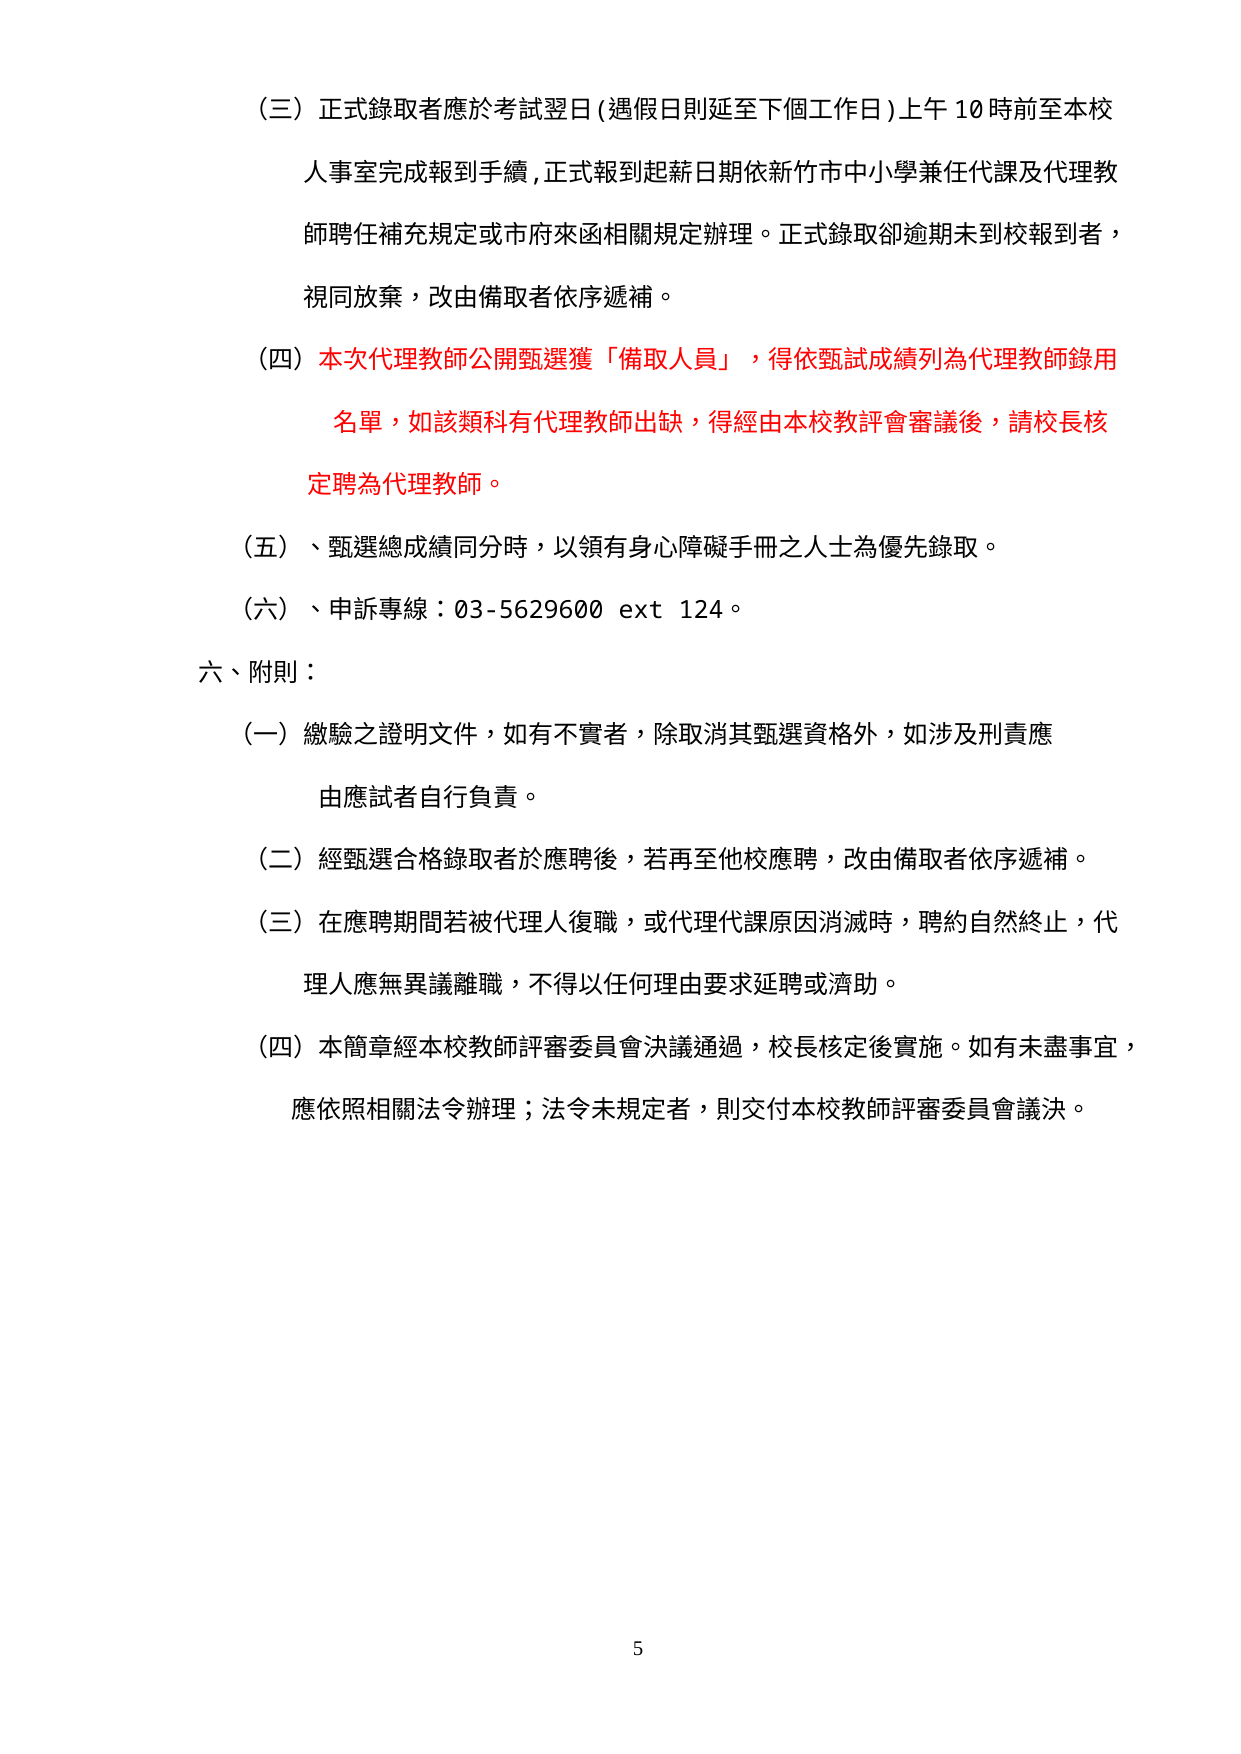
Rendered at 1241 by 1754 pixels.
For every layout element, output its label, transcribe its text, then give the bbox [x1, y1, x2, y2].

text 名單，如該類科有代理教師出缺，得經由本校教評會審議後，請校長核定聘為代理教師。 [153, 379, 1122, 504]
text （三）在應聘期間若被代理人復職，或代理代課原因消滅時，聘約自然終止，代理人應無異議離職，不得以任何理由要求延聘或濟助。 [153, 879, 1122, 1004]
text （一）繳驗之證明文件，如有不實者，除取消其甄選資格外，如涉及刑責應 [228, 691, 1122, 754]
text （六）、申訴專線：03-5629600 ext 124。 [153, 566, 1122, 629]
text （三）正式錄取者應於考試翌日(遇假日則延至下個工作日)上午10時前至本校人事室完成報到手續,正式報到起薪日期依新竹市中小學兼任代課及代理教師聘任補充規定或市府來函相關規定辦理。正式錄取卻逾期未到校報到者，視同放棄，改由備取者依序遞補。 [153, 66, 1122, 316]
text 六、附則： [153, 629, 1122, 691]
text 由應試者自行負責。 [228, 754, 1122, 816]
text （五）、甄選總成績同分時，以領有身心障礙手冊之人士為優先錄取。 [153, 504, 1122, 566]
text （二）經甄選合格錄取者於應聘後，若再至他校應聘，改由備取者依序遞補。 [153, 816, 1122, 879]
text （四）本次代理教師公開甄選獲「備取人員」，得依甄試成績列為代理教師錄用 [153, 316, 1122, 379]
text （四）本簡章經本校教師評審委員會決議通過，校長核定後實施。如有未盡事宜，應依照相關法令辦理；法令未規定者，則交付本校教師評審委員會議決。 [153, 1004, 1122, 1129]
